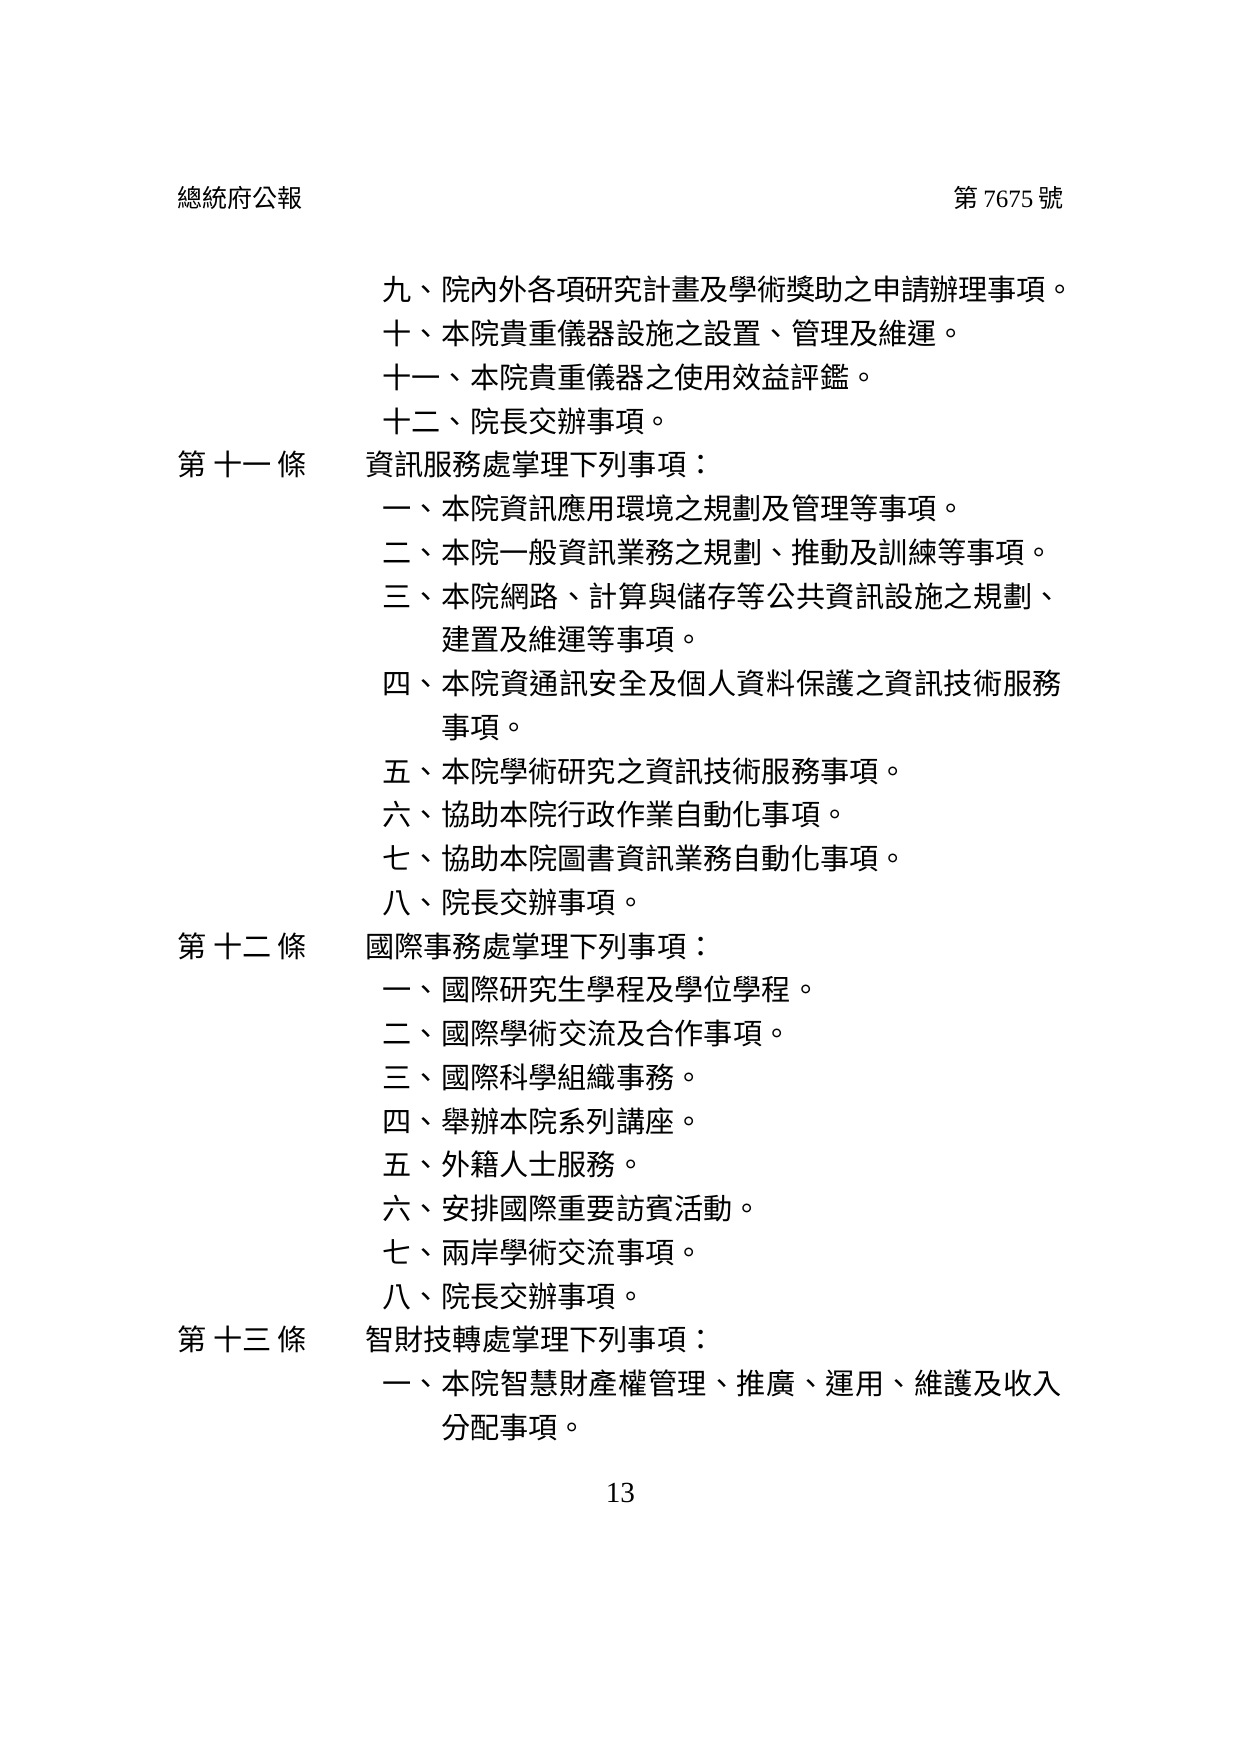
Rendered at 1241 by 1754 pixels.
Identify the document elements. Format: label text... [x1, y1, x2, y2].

text 十二、 院長交辦事項。 [382, 397, 1063, 441]
text 四、 舉辦本院系列講座。 [382, 1097, 1063, 1141]
text 一、 國際研究生學程及學位學程。 [382, 966, 1063, 1009]
text 第 十一 條 資訊服務處掌理下列事項： [177, 441, 1063, 484]
text 七、 兩岸學術交流事項。 [382, 1228, 1063, 1272]
text 六、 安排國際重要訪賓活動。 [382, 1184, 1063, 1228]
text 一、 本院資訊應用環境之規劃及管理等事項。 [382, 484, 1063, 528]
text 四、 本院資通訊安全及個人資料保護之資訊技術服務事項。 [382, 659, 1063, 747]
text 八、 院長交辦事項。 [382, 878, 1063, 922]
text 二、 國際學術交流及合作事項。 [382, 1009, 1063, 1053]
text 五、 外籍人士服務。 [382, 1141, 1063, 1184]
text 第 十二 條 國際事務處掌理下列事項： [177, 922, 1063, 966]
text 二、 本院一般資訊業務之規劃、推動及訓練等事項。 [382, 528, 1063, 572]
text 五、 本院學術研究之資訊技術服務事項。 [382, 747, 1063, 791]
text 六、 協助本院行政作業自動化事項。 [382, 791, 1063, 834]
text 三、 本院網路、計算與儲存等公共資訊設施之規劃、建置及維運等事項。 [382, 572, 1063, 659]
text 九、 院內外各項研究計畫及學術獎助之申請辦理事項。 [382, 266, 1063, 309]
text 一、 本院智慧財產權管理、推廣、運用、維護及收入分配事項。 [382, 1359, 1063, 1447]
text 七、 協助本院圖書資訊業務自動化事項。 [382, 834, 1063, 878]
text 八、 院長交辦事項。 [382, 1272, 1063, 1316]
text 三、 國際科學組織事務。 [382, 1053, 1063, 1097]
text 十、 本院貴重儀器設施之設置、管理及維運。 [382, 309, 1063, 353]
text 十一、 本院貴重儀器之使用效益評鑑。 [382, 353, 1063, 397]
text 第 十三 條 智財技轉處掌理下列事項： [177, 1316, 1063, 1359]
